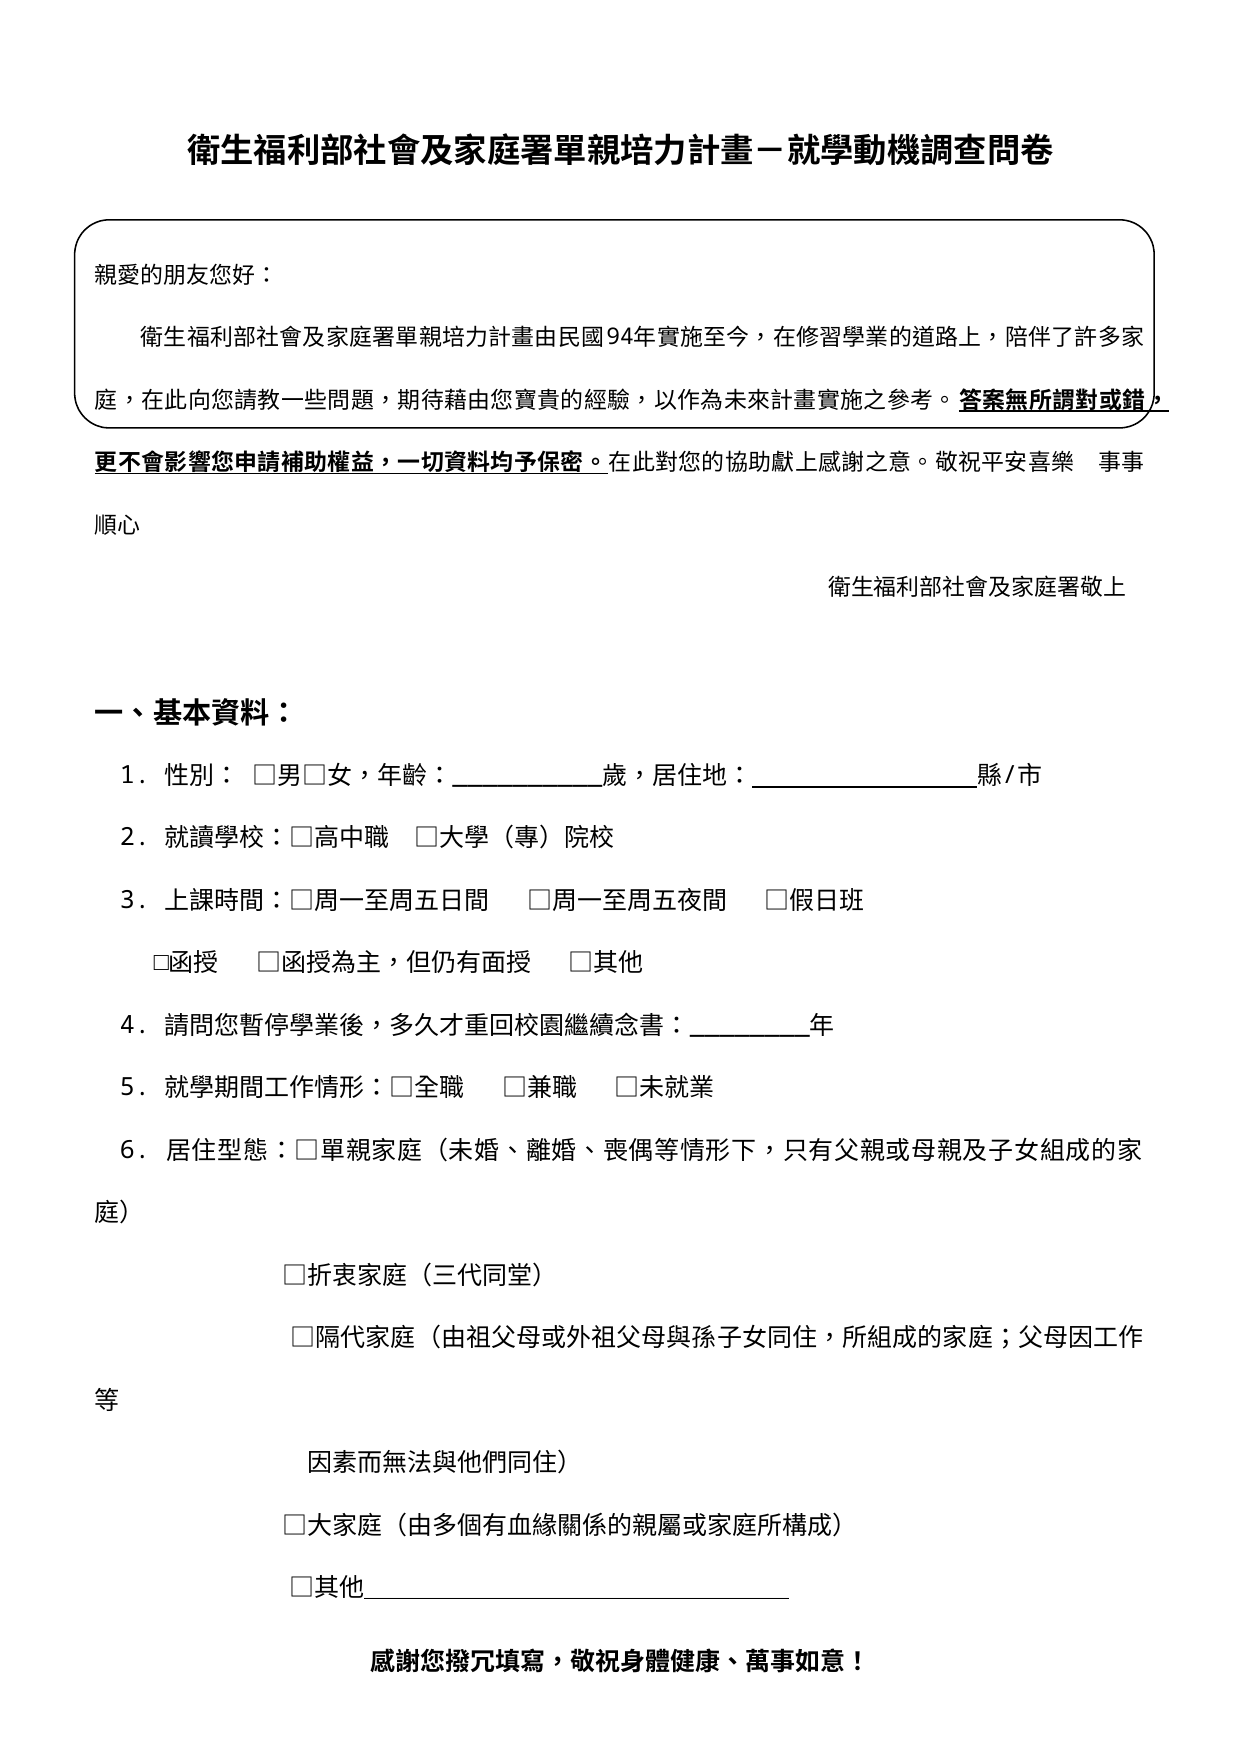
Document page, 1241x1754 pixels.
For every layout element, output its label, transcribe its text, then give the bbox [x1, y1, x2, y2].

text 2. 就讀學校：□高中職 □大學（專）院校 [94, 794, 1146, 857]
text 衛生福利部社會及家庭署敬上 [94, 544, 1146, 607]
text 衛生福利部社會及家庭署單親培力計畫由民國94年實施至今，在修習學業的道路上，陪伴了許多家庭，在此向您請教一些問題，期待藉由您寶貴的經驗，以作為未來計畫實施之參考。答案無所謂對或錯，更不會影響您申請補助權益，一切資料均予保密。在此對您的協助獻上感謝之意。敬祝平安喜樂 事事順心 [94, 418, 1146, 544]
text □隔代家庭（由祖父母或外祖父母與孫子女同住，所組成的家庭；父母因工作等 [94, 1294, 1146, 1419]
text 1. 性別： □男□女，年齡：__________歲，居住地： 縣/市 [94, 732, 1146, 794]
text 3. 上課時間：□周一至周五日間 □周一至周五夜間 □假日班 [94, 857, 1146, 919]
text 衛生福利部社會及家庭署單親培力計畫－就學動機調查問卷 [94, 107, 1146, 169]
text 5. 就學期間工作情形：□全職 □兼職 □未就業 [94, 1044, 1146, 1107]
text 一、基本資料： [94, 669, 1146, 732]
text □大家庭（由多個有血緣關係的親屬或家庭所構成） [94, 1482, 1146, 1544]
text □折衷家庭（三代同堂） [94, 1232, 1146, 1294]
text □其他＿＿＿＿＿＿＿＿＿＿＿＿＿＿＿＿＿ [94, 1544, 1146, 1607]
text □函授 □函授為主，但仍有面授 □其他 [153, 919, 1146, 982]
text 因素而無法與他們同住） [94, 1419, 1146, 1482]
text 6. 居住型態：□單親家庭（未婚、離婚、喪偶等情形下，只有父親或母親及子女組成的家庭） [94, 1107, 1146, 1232]
text 4. 請問您暫停學業後，多久才重回校園繼續念書：________年 [94, 982, 1146, 1044]
